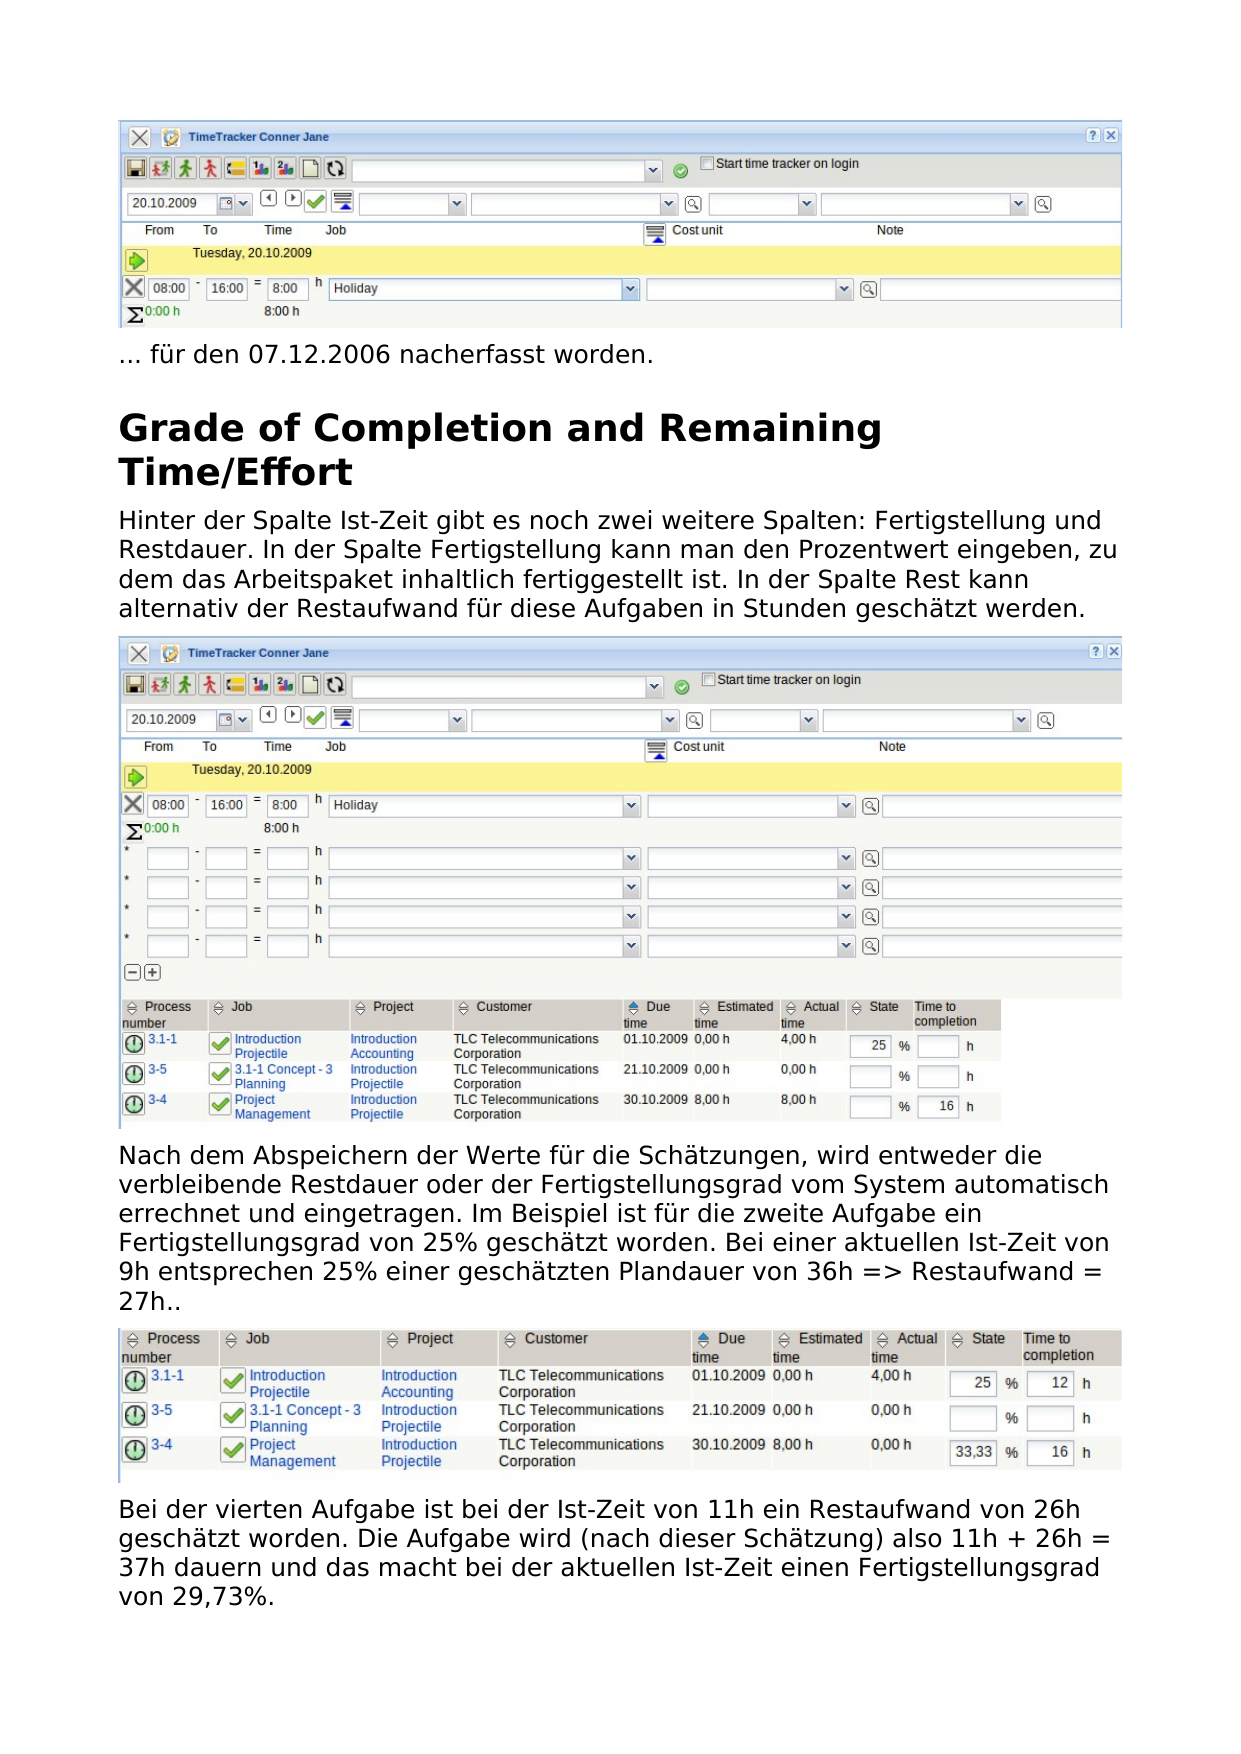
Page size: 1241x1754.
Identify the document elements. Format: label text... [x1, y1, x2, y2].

subtitle Grade of Completion and Remaining Time/Effort [118, 407, 1122, 494]
text Hinter der Spalte Ist-Zeit gibt es noch zwei weitere Spalten: Fertigstellung und Restdauer. In der Spalte Fertigstellung kann man den Prozentwert eingeben, zu dem das Arbeitspaket inhaltlich fertiggestellt ist. In der Spalte Rest kann alternativ der Restaufwand für diese Aufgaben in Stunden geschätzt werden. [118, 507, 1122, 623]
picture [118, 118, 1123, 328]
picture [118, 635, 1123, 1129]
picture [118, 1328, 1123, 1483]
text Nach dem Abspeichern der Werte für die Schätzungen, wird entweder die verbleibende Restdauer oder der Fertigstellungsgrad vom System automatisch errechnet und eingetragen. Im Beispiel ist für die zweite Aufgabe ein Fertigstellungsgrad von 25% geschätzt worden. Bei einer aktuellen Ist-Zeit von 9h entsprechen 25% einer geschätzten Plandauer von 36h => Restaufwand = 27h.. [118, 1141, 1122, 1316]
text ... für den 07.12.2006 nacherfasst worden. [118, 340, 1122, 369]
text Bei der vierten Aufgabe ist bei der Ist-Zeit von 11h ein Restaufwand von 26h geschätzt worden. Die Aufgabe wird (nach dieser Schätzung) also 11h + 26h = 37h dauern und das macht bei der aktuellen Ist-Zeit einen Fertigstellungsgrad von 29,73%. [118, 1495, 1122, 1612]
